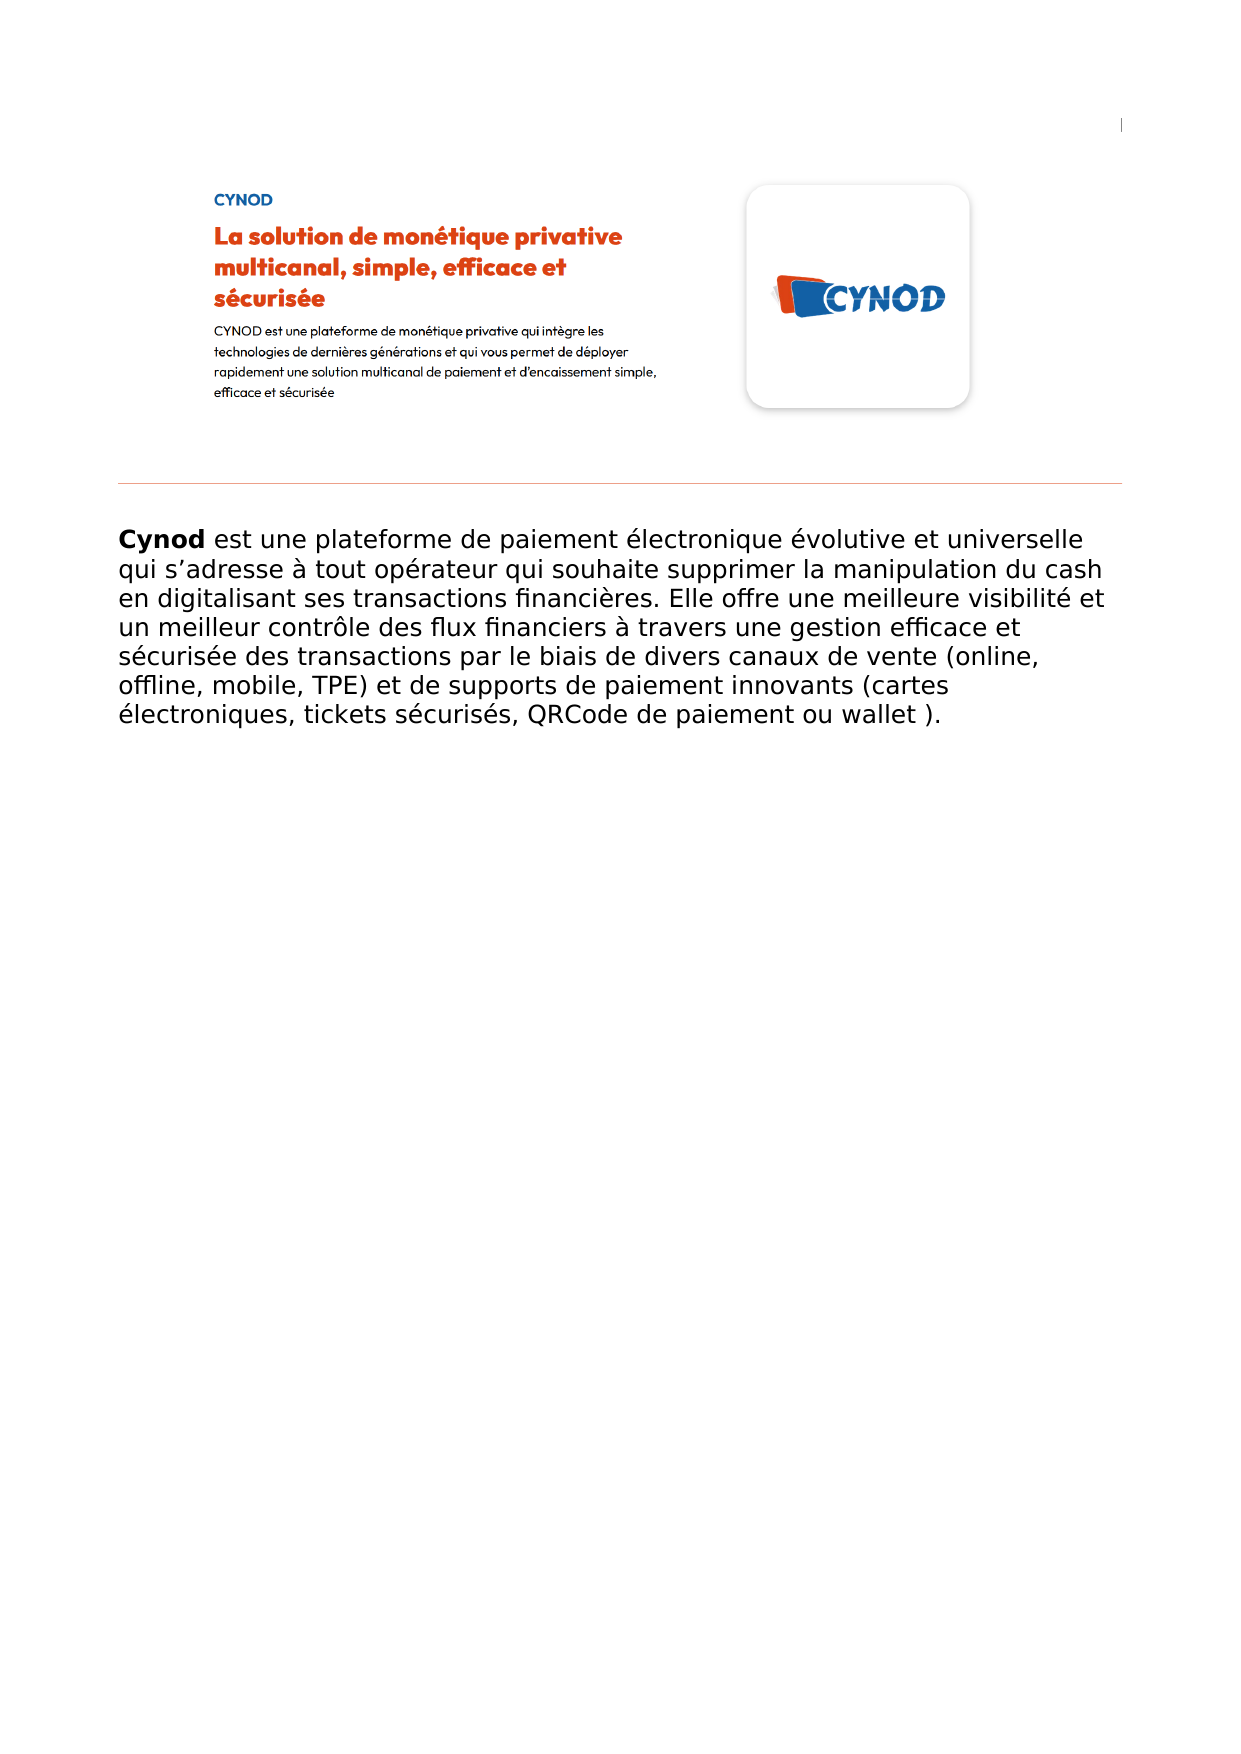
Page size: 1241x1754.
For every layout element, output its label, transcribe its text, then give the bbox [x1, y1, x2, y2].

text Cynod est une plateforme de paiement électronique évolutive et universelle qui s’adresse à tout opérateur qui souhaite supprimer la manipulation du cash en digitalisant ses transactions financières. Elle offre une meilleure visibilité et un meilleur contrôle des flux financiers à travers une gestion efficace et sécurisée des transactions par le biais de divers canaux de vente (online, offline, mobile, TPE) et de supports de paiement innovants (cartes électroniques, tickets sécurisés, QRCode de paiement ou wallet ). [118, 526, 1122, 730]
picture [118, 118, 1123, 484]
